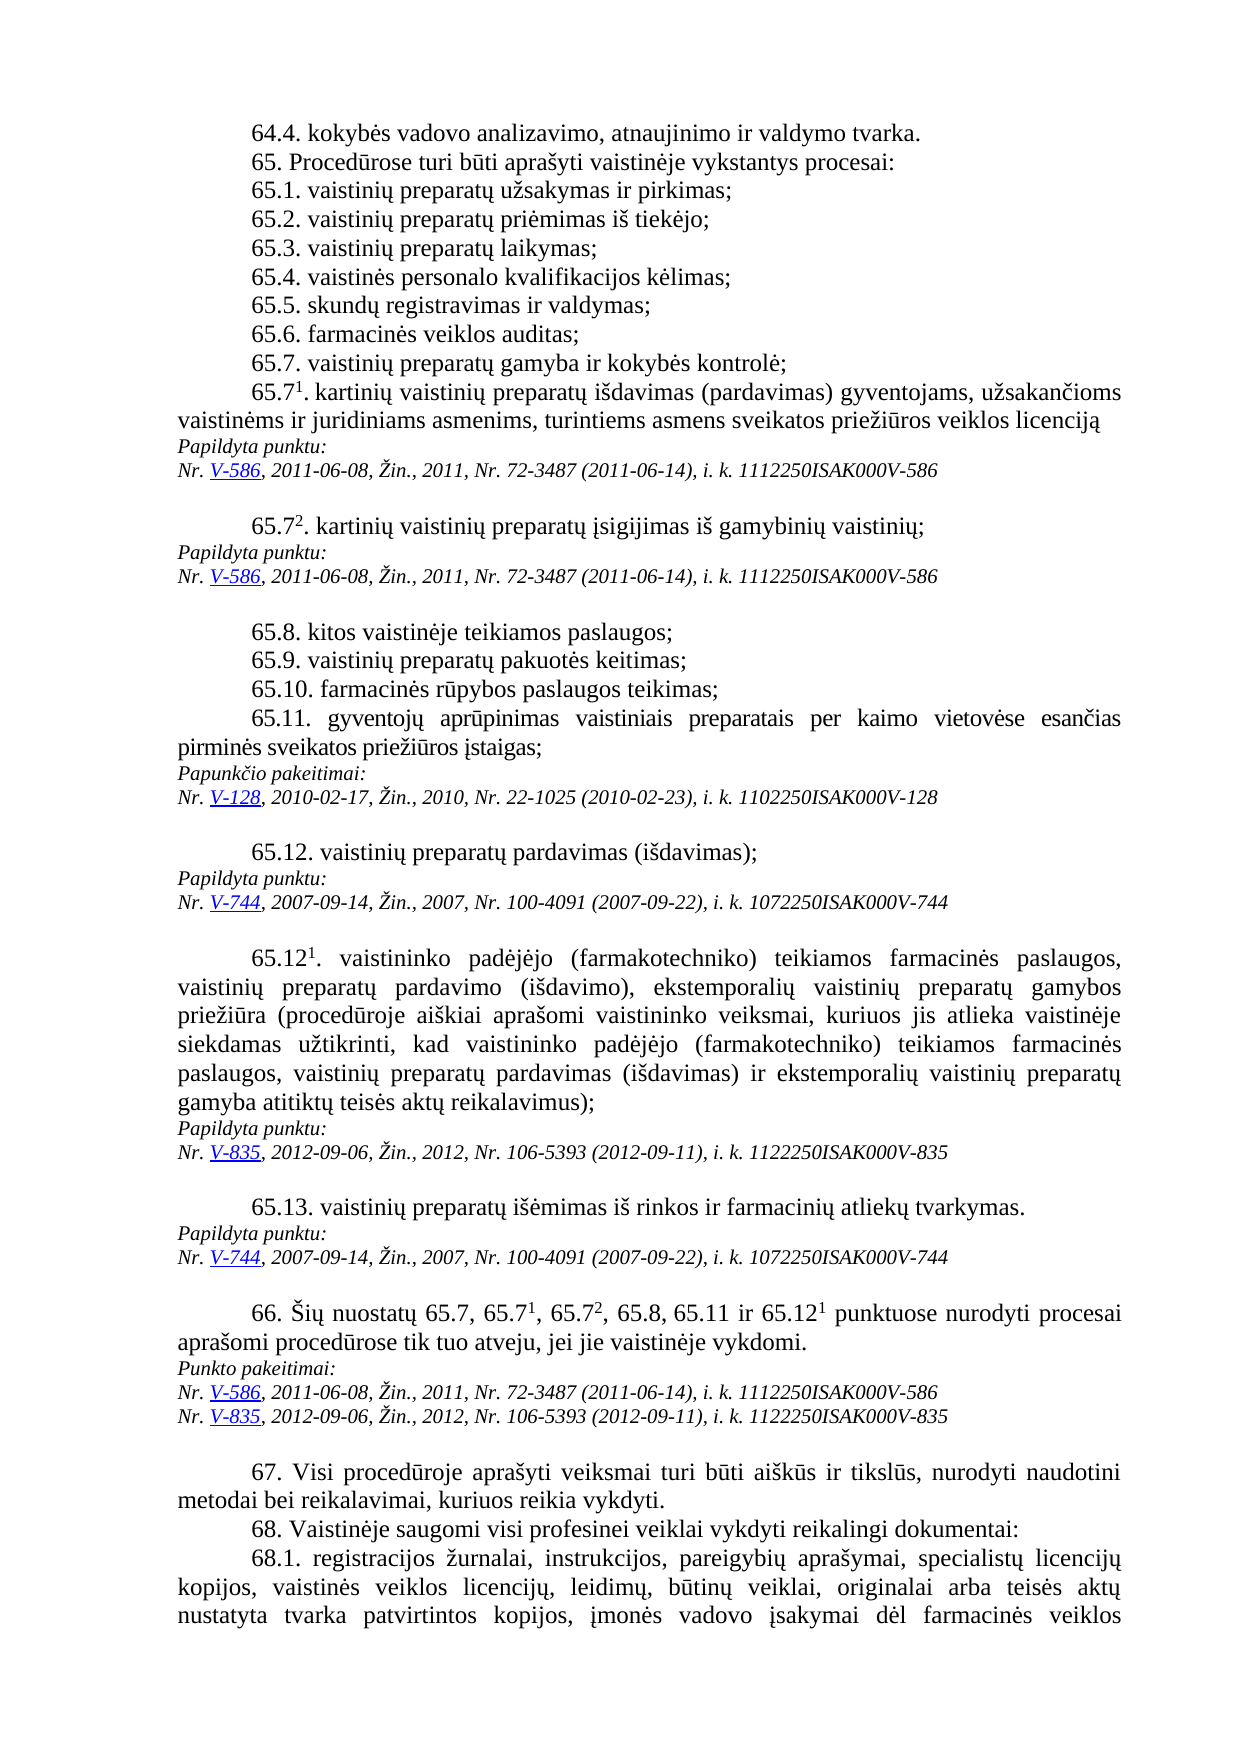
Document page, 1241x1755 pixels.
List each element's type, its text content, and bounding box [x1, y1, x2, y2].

text 65.3. vaistinių preparatų laikymas; [177, 233, 1122, 262]
text Nr. V-586, 2011-06-08, Žin., 2011, Nr. 72-3487 (2011-06-14), i. k. 1112250ISAK000V-586 [177, 564, 1122, 588]
text 65.11. gyventojų aprūpinimas vaistiniais preparatais per kaimo vietovėse esančias pirminės sveikatos priežiūros įstaigas; [177, 703, 1122, 761]
text 65.72. kartinių vaistinių preparatų įsigijimas iš gamybinių vaistinių; [177, 511, 1122, 540]
text Nr. V-835, 2012-09-06, Žin., 2012, Nr. 106-5393 (2012-09-11), i. k. 1122250ISAK000V-835 [177, 1140, 1122, 1164]
text 65.10. farmacinės rūpybos paslaugos teikimas; [177, 674, 1122, 703]
text Nr. V-586, 2011-06-08, Žin., 2011, Nr. 72-3487 (2011-06-14), i. k. 1112250ISAK000V-586 [177, 1380, 1122, 1404]
text 66. Šių nuostatų 65.7, 65.71, 65.72, 65.8, 65.11 ir 65.121 punktuose nurodyti procesai aprašomi procedūrose tik tuo atveju, jei jie vaistinėje vykdomi. [177, 1298, 1122, 1356]
text 65.12. vaistinių preparatų pardavimas (išdavimas); [177, 837, 1122, 866]
text Nr. V-128, 2010-02-17, Žin., 2010, Nr. 22-1025 (2010-02-23), i. k. 1102250ISAK000V-128 [177, 785, 1122, 809]
text 65.71. kartinių vaistinių preparatų išdavimas (pardavimas) gyventojams, užsakančioms vaistinėms ir juridiniams asmenims, turintiems asmens sveikatos priežiūros veiklos licenciją [177, 377, 1122, 434]
text Punkto pakeitimai: [177, 1356, 1122, 1380]
text 68.1. registracijos žurnalai, instrukcijos, pareigybių aprašymai, specialistų licencijų kopijos, vaistinės veiklos licencijų, leidimų, būtinų veiklai, originalai arba teisės aktų nustatyta tvarka patvirtintos kopijos, įmonės vadovo įsakymai dėl farmacinės veiklos [177, 1543, 1122, 1629]
text 65.1. vaistinių preparatų užsakymas ir pirkimas; [177, 176, 1122, 204]
text 68. Vaistinėje saugomi visi profesinei veiklai vykdyti reikalingi dokumentai: [177, 1514, 1122, 1543]
text 65. Procedūrose turi būti aprašyti vaistinėje vykstantys procesai: [177, 147, 1122, 176]
text 65.13. vaistinių preparatų išėmimas iš rinkos ir farmacinių atliekų tvarkymas. [177, 1192, 1122, 1221]
text 65.8. kitos vaistinėje teikiamos paslaugos; [177, 617, 1122, 646]
text Nr. V-744, 2007-09-14, Žin., 2007, Nr. 100-4091 (2007-09-22), i. k. 1072250ISAK000V-744 [177, 1245, 1122, 1269]
text Papildyta punktu: [177, 1116, 1122, 1140]
text Nr. V-586, 2011-06-08, Žin., 2011, Nr. 72-3487 (2011-06-14), i. k. 1112250ISAK000V-586 [177, 458, 1122, 482]
text 64.4. kokybės vadovo analizavimo, atnaujinimo ir valdymo tvarka. [177, 118, 1122, 147]
text 65.5. skundų registravimas ir valdymas; [177, 291, 1122, 319]
text Papildyta punktu: [177, 1221, 1122, 1245]
text 67. Visi procedūroje aprašyti veiksmai turi būti aiškūs ir tikslūs, nurodyti naudotini metodai bei reikalavimai, kuriuos reikia vykdyti. [177, 1457, 1122, 1514]
text Papildyta punktu: [177, 434, 1122, 458]
text Nr. V-835, 2012-09-06, Žin., 2012, Nr. 106-5393 (2012-09-11), i. k. 1122250ISAK000V-835 [177, 1404, 1122, 1428]
text 65.121. vaistininko padėjėjo (farmakotechniko) teikiamos farmacinės paslaugos, vaistinių preparatų pardavimo (išdavimo), ekstemporalių vaistinių preparatų gamybos priežiūra (procedūroje aiškiai aprašomi vaistininko veiksmai, kuriuos jis atlieka vaistinėje siekdamas užtikrinti, kad vaistininko padėjėjo (farmakotechniko) teikiamos farmacinės paslaugos, vaistinių preparatų pardavimas (išdavimas) ir ekstemporalių vaistinių preparatų gamyba atitiktų teisės aktų reikalavimus); [177, 943, 1122, 1116]
text 65.4. vaistinės personalo kvalifikacijos kėlimas; [177, 262, 1122, 291]
text 65.2. vaistinių preparatų priėmimas iš tiekėjo; [177, 204, 1122, 233]
text Papunkčio pakeitimai: [177, 761, 1122, 785]
text 65.7. vaistinių preparatų gamyba ir kokybės kontrolė; [177, 348, 1122, 377]
text 65.6. farmacinės veiklos auditas; [177, 319, 1122, 348]
text Papildyta punktu: [177, 540, 1122, 564]
text Papildyta punktu: [177, 866, 1122, 890]
text Nr. V-744, 2007-09-14, Žin., 2007, Nr. 100-4091 (2007-09-22), i. k. 1072250ISAK000V-744 [177, 890, 1122, 914]
text 65.9. vaistinių preparatų pakuotės keitimas; [177, 646, 1122, 674]
